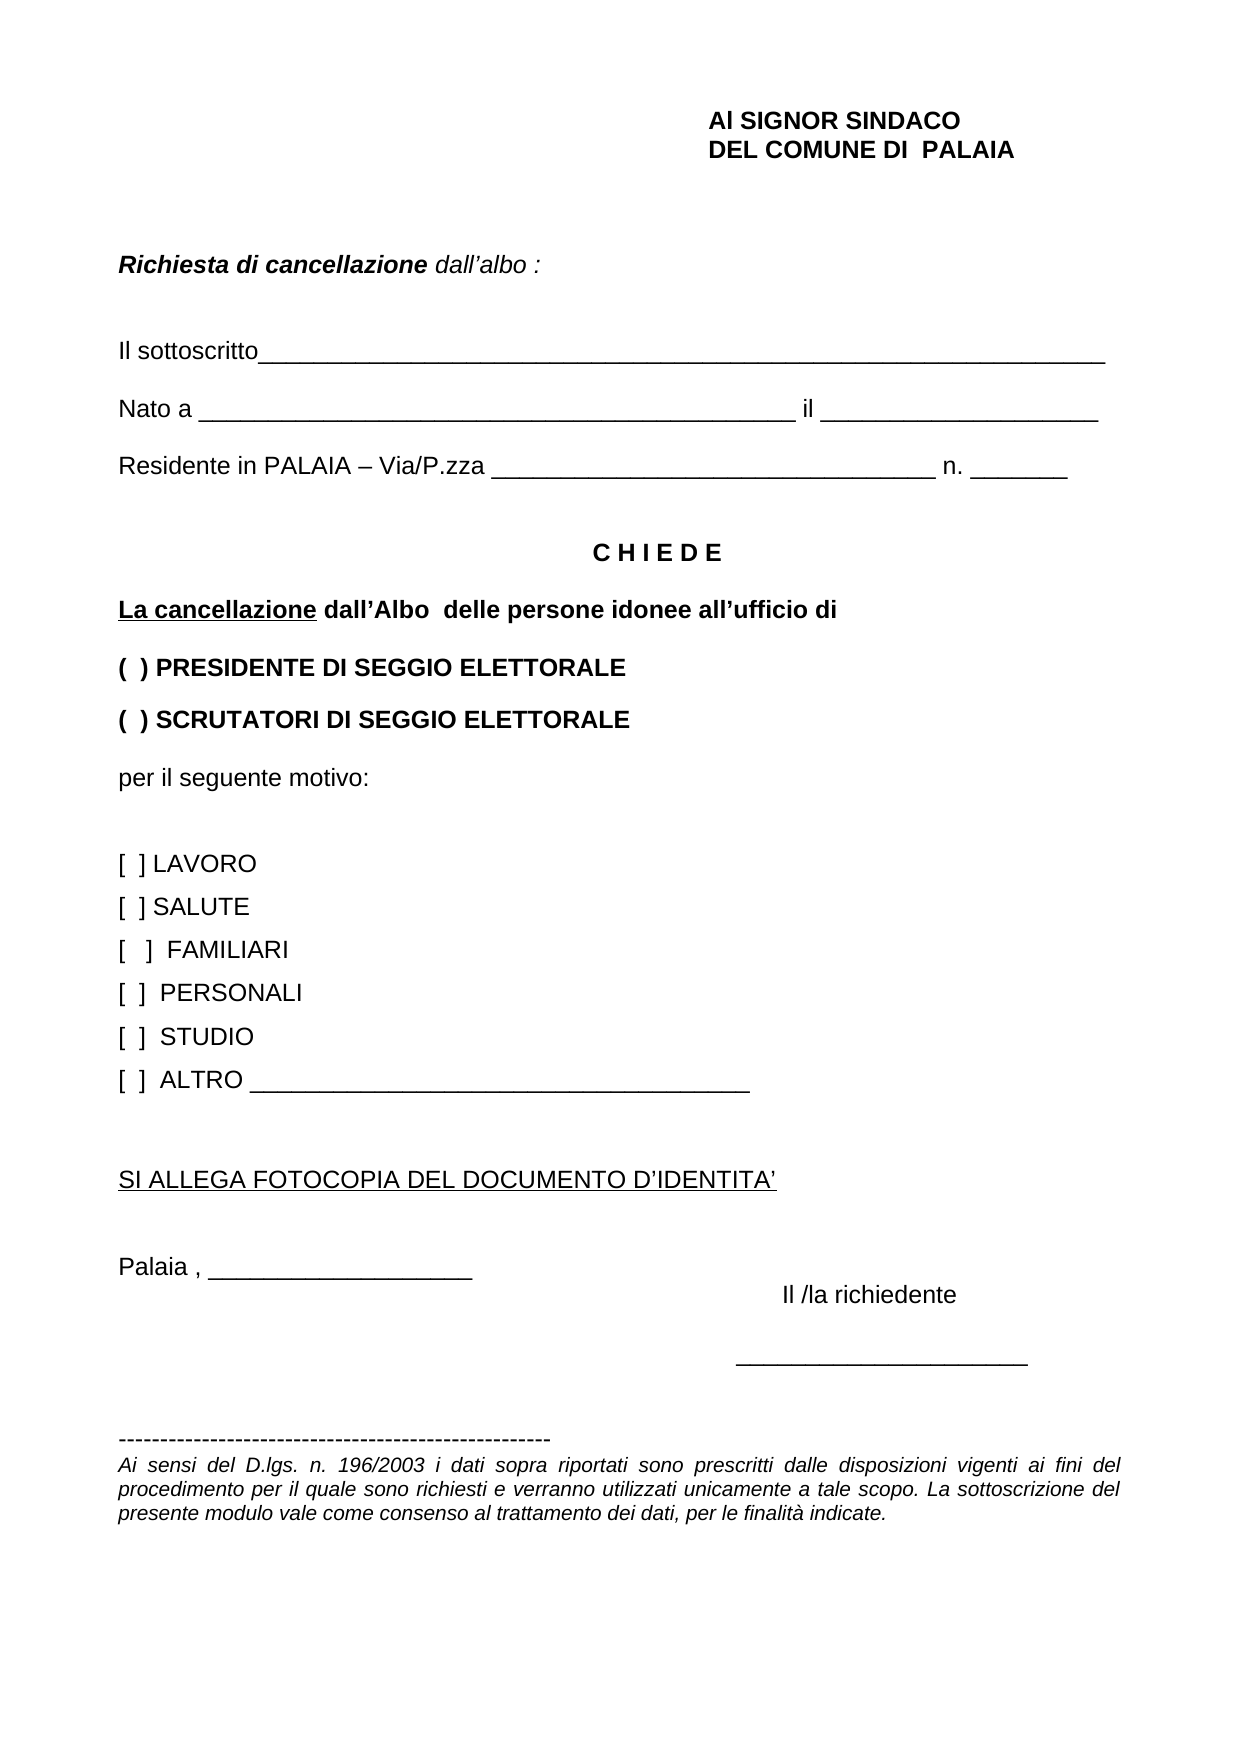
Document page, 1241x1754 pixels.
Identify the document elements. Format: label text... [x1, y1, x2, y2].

text Nato a ___________________________________________ il ____________________ [118, 394, 1122, 422]
text La cancellazione dall’Albo delle persone idonee all’ufficio di [118, 595, 1122, 624]
text [ ] STUDIO [118, 1021, 1122, 1050]
text Il sottoscritto_____________________________________________________________ [118, 336, 1122, 365]
text ( ) PRESIDENTE DI SEGGIO ELETTORALE [118, 652, 1122, 681]
text C H I E D E [118, 537, 1122, 566]
text [ ] PERSONALI [118, 978, 1122, 1007]
text [ ] FAMILIARI [118, 935, 1122, 964]
text Il /la richiedente [118, 1280, 1122, 1309]
text Al SIGNOR SINDACO [118, 106, 1122, 135]
text [ ] ALTRO ____________________________________ [118, 1064, 1122, 1093]
text Residente in PALAIA – Via/P.zza ________________________________ n. _______ [118, 451, 1122, 480]
text [ ] LAVORO [118, 849, 1122, 878]
text ( ) SCRUTATORI DI SEGGIO ELETTORALE [118, 705, 1122, 734]
text SI ALLEGA FOTOCOPIA DEL DOCUMENTO D’IDENTITA’ [118, 1165, 1122, 1194]
text per il seguente motivo: [118, 763, 1122, 791]
text DEL COMUNE DI PALAIA [118, 135, 1122, 192]
text Palaia , ___________________ [118, 1251, 1122, 1280]
text _____________________ [708, 1338, 1122, 1366]
text [ ] SALUTE [118, 892, 1122, 921]
text Richiesta di cancellazione dall’albo : [118, 250, 1122, 279]
text Ai sensi del D.lgs. n. 196/2003 i dati sopra riportati sono prescritti dalle disposizioni vigenti ai fini del procedimento per il quale sono richiesti e verranno utilizzati unicamente a tale scopo. La sottoscrizione del presente modulo vale come consenso al trattamento dei dati, per le finalità indicate. [118, 1453, 1122, 1524]
text ---------------------------------------------------- [118, 1424, 1122, 1453]
